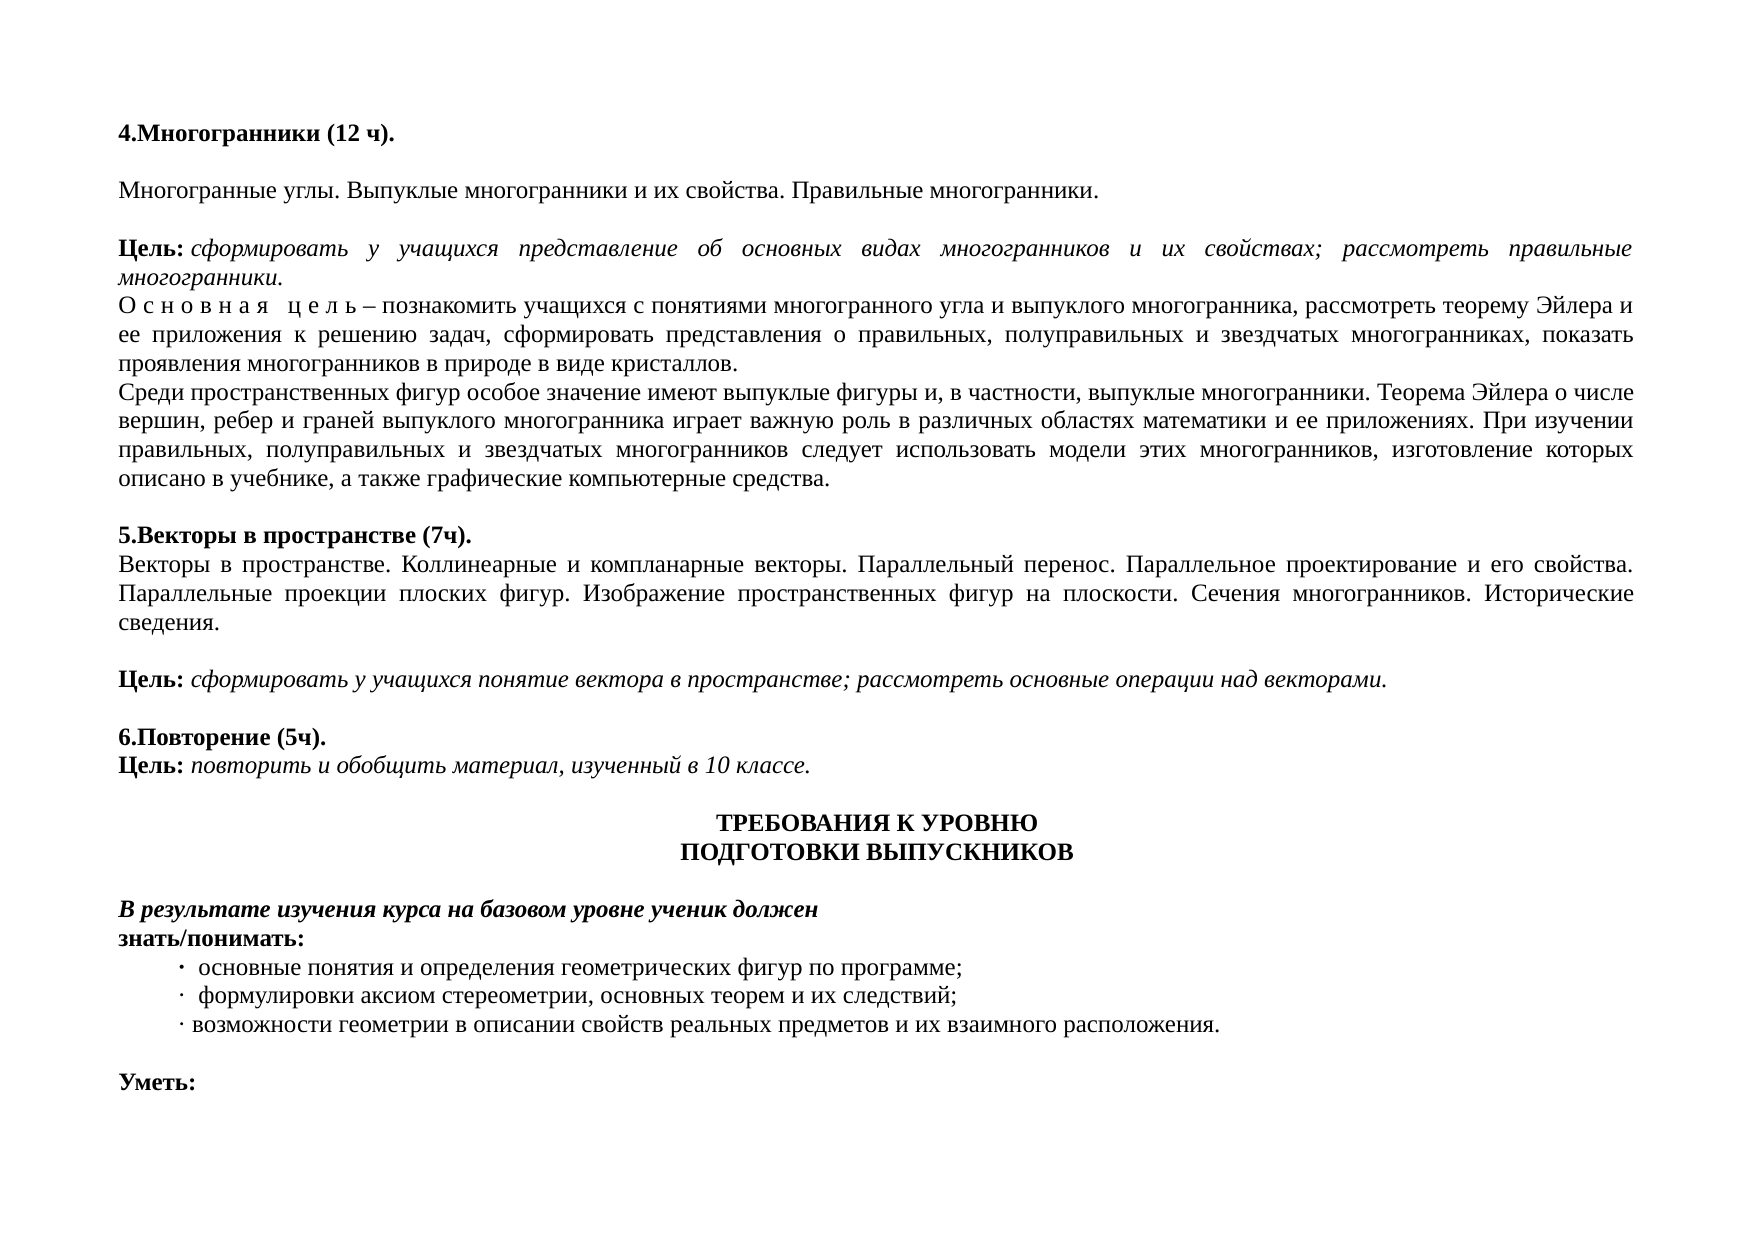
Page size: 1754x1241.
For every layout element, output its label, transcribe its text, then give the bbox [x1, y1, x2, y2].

text 5.Векторы в пространстве (7ч). [118, 521, 1636, 549]
text · возможности геометрии в описании свойств реальных предметов и их взаимного расположения. [177, 1009, 1636, 1038]
text Многогранные углы. Выпуклые многогранники и их свойства. Правильные многогранники. [118, 176, 1636, 204]
subtitle ТРЕБОВАНИЯ К УРОВНЮ ПОДГОТОВКИ ВЫПУСКНИКОВ [118, 808, 1636, 866]
text Уметь: [118, 1067, 1636, 1096]
text · основные понятия и определения геометрических фигур по программе; [177, 952, 1636, 981]
text Цель: сформировать у учащихся понятие вектора в пространстве; рассмотреть основные операции над векторами. [118, 664, 1636, 693]
text знать/понимать: [118, 923, 1636, 952]
text О с н о в н а я ц е л ь – познакомить учащихся с понятиями многогранного угла и выпуклого многогранника, рассмотреть теорему Эйлера и ее приложения к решению задач, сформировать представления о правильных, полуправильных и звездчатых многогранниках, показать проявления многогранников в природе в виде кристаллов. [118, 291, 1636, 377]
text 6.Повторение (5ч). [118, 722, 1636, 751]
text Векторы в пространстве. Коллинеарные и компланарные векторы. Параллельный перенос. Параллельное проектирование и его свойства. Параллельные проекции плоских фигур. Изображение пространственных фигур на плоскости. Сечения многогранников. Исторические сведения. [118, 549, 1636, 636]
text Цель: сформировать у учащихся представление об основных видах многогранников и их свойствах; рассмотреть правильные многогранники. [118, 233, 1636, 291]
text В результате изучения курса на базовом уровне ученик должен [118, 894, 1636, 923]
text · формулировки аксиом стереометрии, основных теорем и их следствий; [177, 981, 1636, 1009]
list Многогранники (12 ч). [118, 118, 1636, 147]
text Среди пространственных фигур особое значение имеют выпуклые фигуры и, в частности, выпуклые многогранники. Теорема Эйлера о числе вершин, ребер и граней выпуклого многогранника играет важную роль в различных областях математики и ее приложениях. При изучении правильных, полуправильных и звездчатых многогранников следует использовать модели этих многогранников, изготовление которых описано в учебнике, а также графические компьютерные средства. [118, 377, 1636, 492]
text Цель: повторить и обобщить материал, изученный в 10 классе. [118, 751, 1636, 779]
